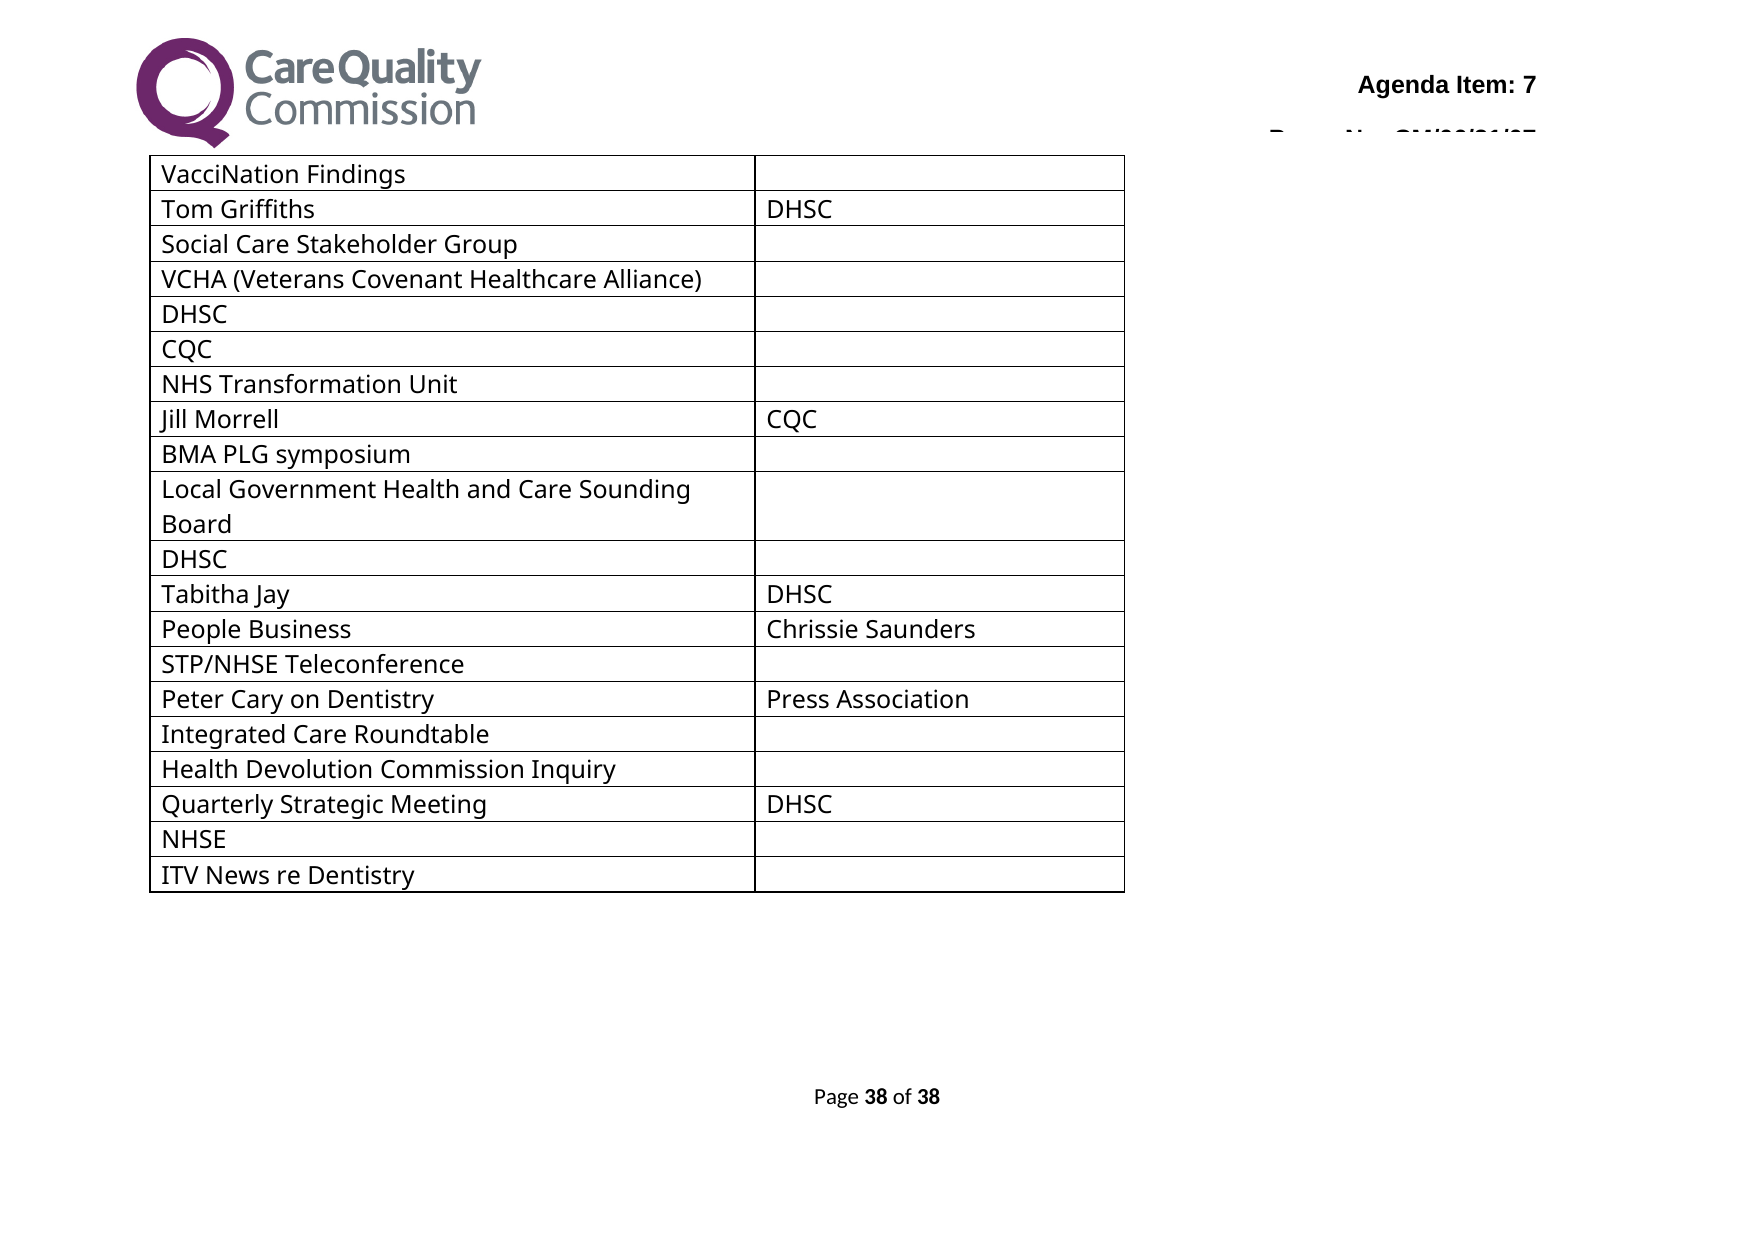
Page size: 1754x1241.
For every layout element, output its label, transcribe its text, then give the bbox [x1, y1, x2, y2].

table_cell ITV News re Dentistry [151, 857, 754, 891]
table_cell CQC [151, 332, 754, 366]
table_cell [756, 472, 1124, 540]
table_cell Tom Griffiths [151, 191, 754, 225]
table_cell [756, 156, 1124, 190]
table_cell Tabitha Jay [151, 576, 754, 611]
table_cell [756, 262, 1124, 296]
table_cell CQC [756, 402, 1124, 436]
table_cell [756, 367, 1124, 401]
table_cell DHSC [756, 576, 1124, 611]
table_cell DHSC [756, 787, 1124, 821]
table_cell Press Association [756, 682, 1124, 716]
table_cell NHS Transformation Unit [151, 367, 754, 401]
table_cell Health Devolution Commission Inquiry [151, 752, 754, 786]
table_cell VCHA (Veterans Covenant Healthcare Alliance) [151, 262, 754, 296]
table_cell Local Government Health and Care Sounding Board [151, 472, 754, 540]
table_cell Jill Morrell [151, 402, 754, 436]
table_cell [756, 717, 1124, 751]
table_cell Integrated Care Roundtable [151, 717, 754, 751]
table_cell DHSC [151, 541, 754, 575]
table_cell Quarterly Strategic Meeting [151, 787, 754, 821]
table_cell [756, 226, 1124, 261]
table_cell DHSC [151, 297, 754, 331]
table_cell NHSE [151, 822, 754, 856]
table_cell BMA PLG symposium [151, 437, 754, 471]
table_cell STP/NHSE Teleconference [151, 647, 754, 681]
table_cell Chrissie Saunders [756, 612, 1124, 646]
table_cell Social Care Stakeholder Group [151, 226, 754, 261]
table_cell DHSC [756, 191, 1124, 225]
table_cell [756, 297, 1124, 331]
table_cell [756, 541, 1124, 575]
table_cell [756, 437, 1124, 471]
table_cell [756, 647, 1124, 681]
table_cell Peter Cary on Dentistry [151, 682, 754, 716]
table_cell People Business [151, 612, 754, 646]
table_cell VacciNation Findings [151, 156, 754, 190]
table_cell [756, 822, 1124, 856]
table_cell [756, 752, 1124, 786]
table_cell [756, 332, 1124, 366]
table_cell [756, 857, 1124, 891]
